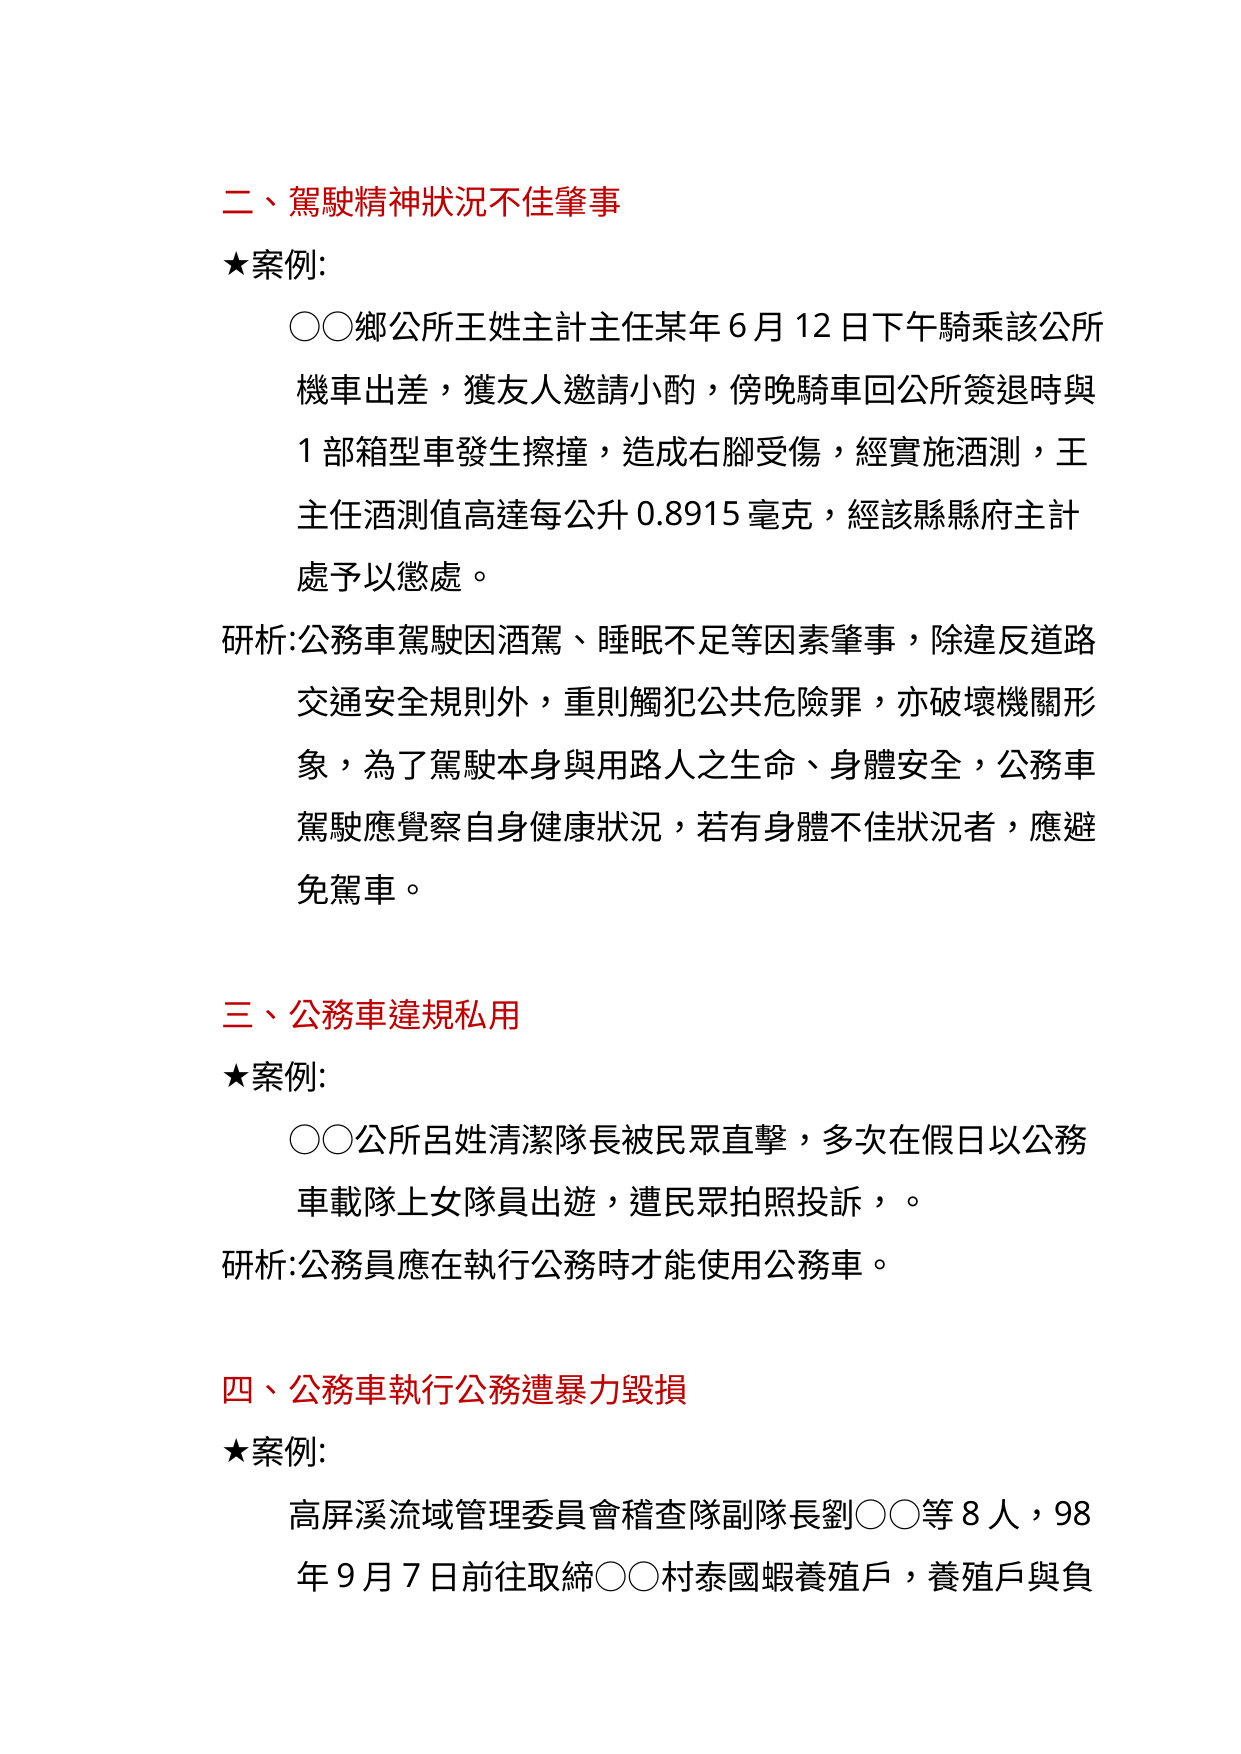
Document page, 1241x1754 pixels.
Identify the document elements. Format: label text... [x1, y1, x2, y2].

text 研析:公務員應在執行公務時才能使用公務車。 [221, 1221, 1107, 1283]
text 三、公務車違規私用 [221, 971, 1107, 1033]
text ★案例: [221, 221, 1107, 283]
text ★案例: [221, 1033, 1107, 1096]
text 高屏溪流域管理委員會稽查隊副隊長劉○○等8人，98年9月7日前往取締○○村泰國蝦養殖戶，養殖戶與負 [221, 1471, 1107, 1596]
text 研析:公務車駕駛因酒駕、睡眠不足等因素肇事，除違反道路交通安全規則外，重則觸犯公共危險罪，亦破壞機關形象，為了駕駛本身與用路人之生命、身體安全，公務車駕駛應覺察自身健康狀況，若有身體不佳狀況者，應避免駕車。 [221, 596, 1107, 908]
text ○○公所呂姓清潔隊長被民眾直擊，多次在假日以公務車載隊上女隊員出遊，遭民眾拍照投訴，。 [221, 1096, 1107, 1221]
text ★案例: [221, 1408, 1107, 1471]
text 二、駕駛精神狀況不佳肇事 [221, 158, 1107, 221]
text 四、公務車執行公務遭暴力毀損 [221, 1346, 1107, 1408]
text ○○鄉公所王姓主計主任某年6月12日下午騎乘該公所機車出差，獲友人邀請小酌，傍晚騎車回公所簽退時與1部箱型車發生擦撞，造成右腳受傷，經實施酒測，王主任酒測值高達每公升0.8915毫克，經該縣縣府主計處予以懲處。 [221, 283, 1107, 596]
